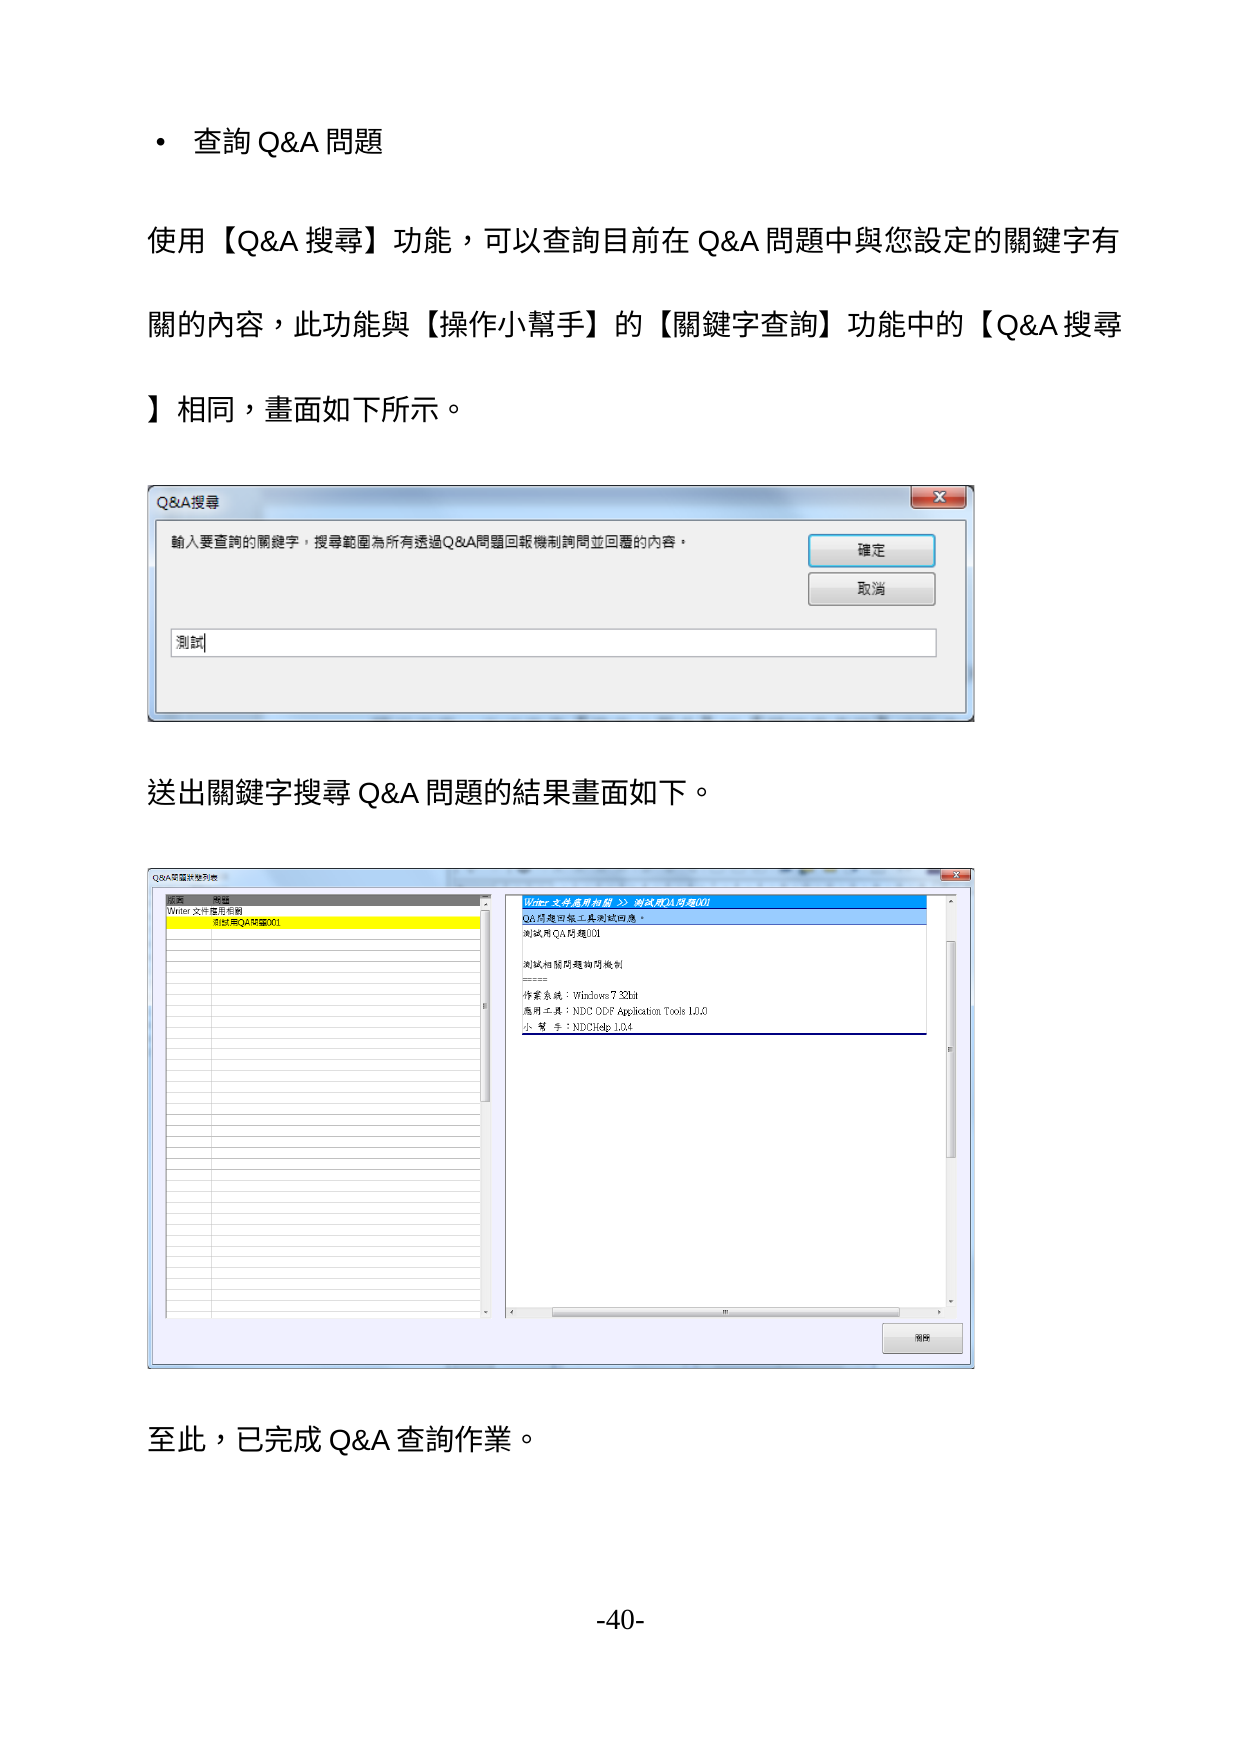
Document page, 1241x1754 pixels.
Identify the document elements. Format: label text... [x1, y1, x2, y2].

text 使用【Q&A搜尋】功能，可以查詢目前在Q&A問題中與您設定的關鍵字有關的內容，此功能與【操作小幫手】的【關鍵字查詢】功能中的【Q&A搜尋】相同，畫面如下所示。 [148, 217, 1122, 429]
text 送出關鍵字搜尋Q&A問題的結果畫面如下。 [148, 769, 1122, 812]
list 查詢Q&A問題 [156, 118, 1122, 160]
picture [147, 485, 975, 722]
text 至此，已完成Q&A查詢作業。 [148, 1416, 1122, 1458]
picture [147, 868, 975, 1369]
